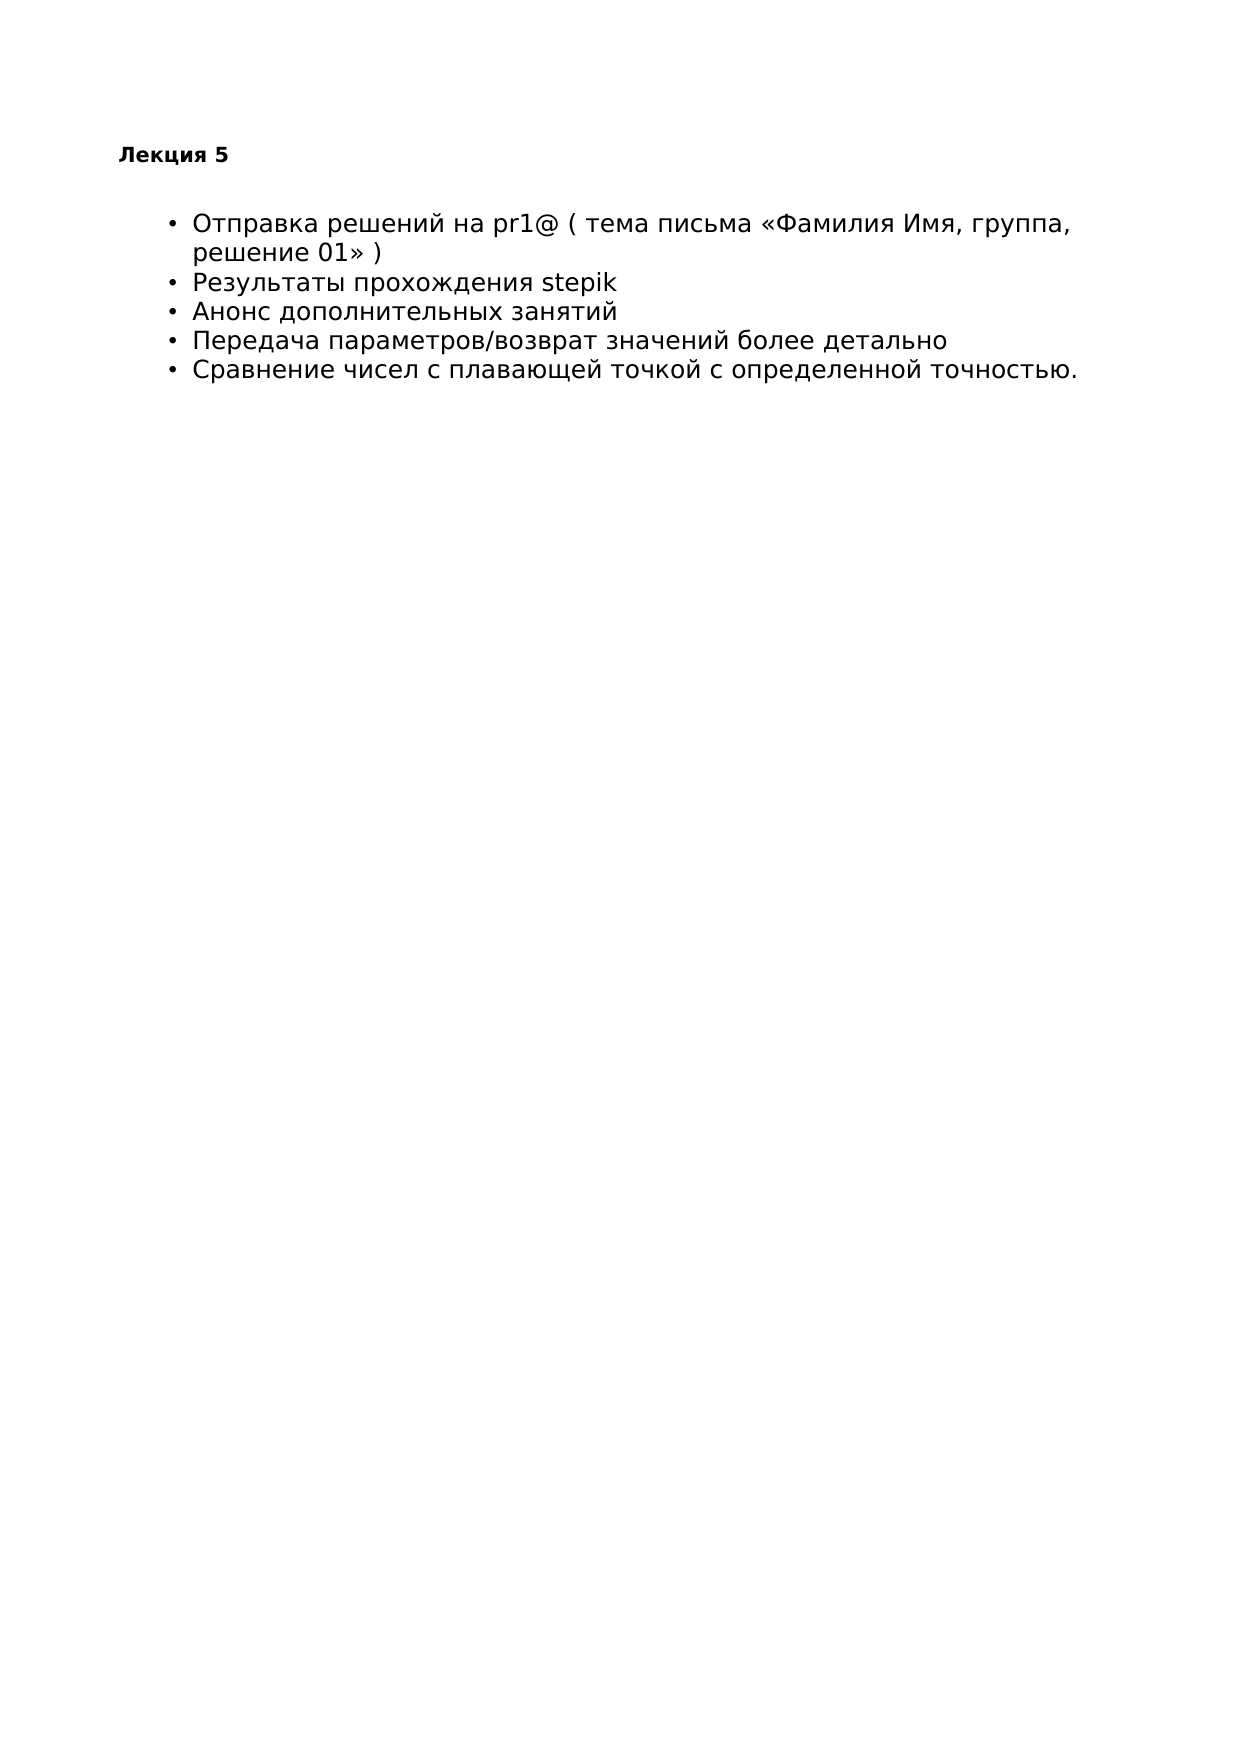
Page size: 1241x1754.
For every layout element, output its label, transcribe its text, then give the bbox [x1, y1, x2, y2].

list Результаты прохождения stepik [177, 268, 1122, 297]
list Анонс дополнительных занятий [177, 297, 1122, 326]
subtitle Лекция 5 [118, 143, 1122, 167]
list Передача параметров/возврат значений более детально [177, 326, 1122, 355]
list Отправка решений на pr1@ ( тема письма «Фамилия Имя, группа, решение 01» ) [177, 209, 1122, 268]
list Сравнение чисел с плавающей точкой с определенной точностью. [177, 355, 1122, 384]
